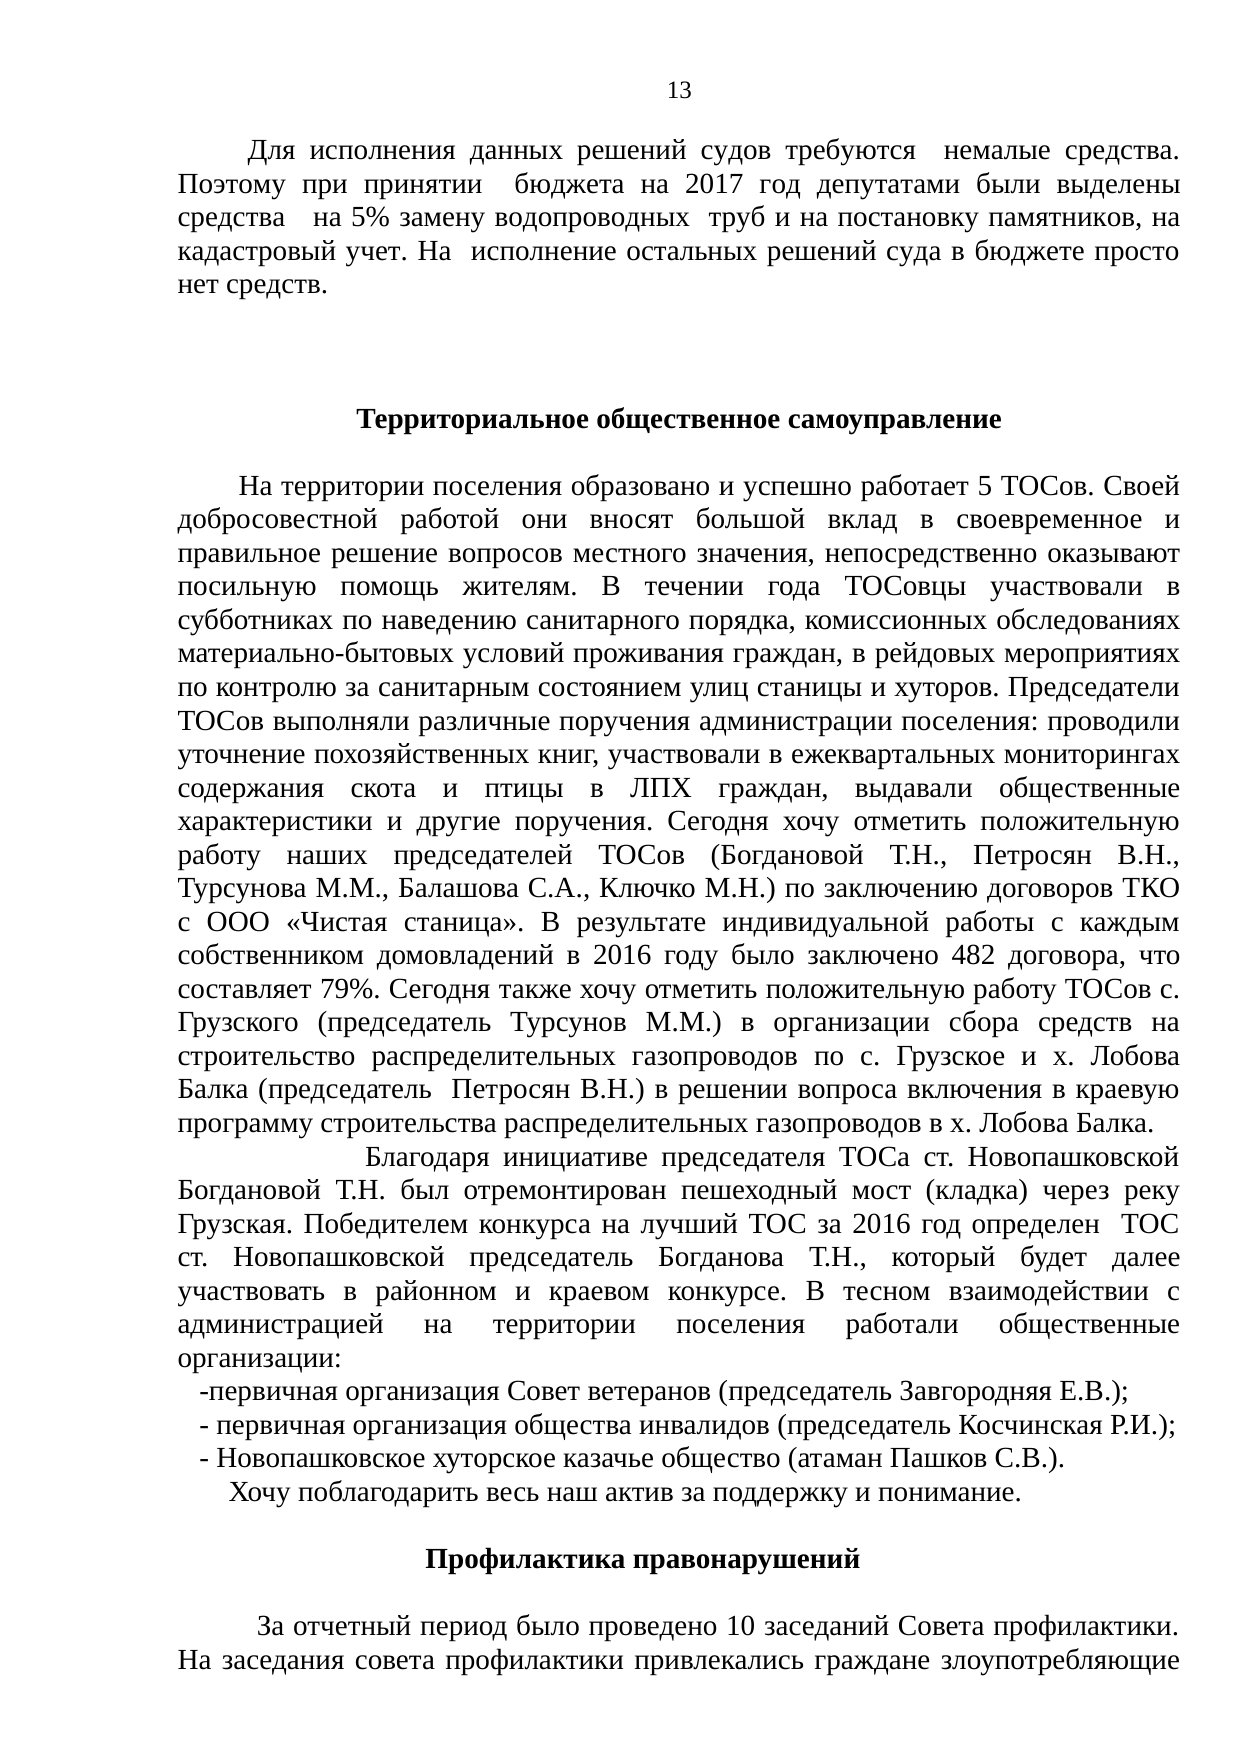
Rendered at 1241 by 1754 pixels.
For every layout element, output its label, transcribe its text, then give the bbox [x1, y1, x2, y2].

text Благодаря инициативе председателя ТОСа ст. Новопашковской Богдановой Т.Н. был отремонтирован пешеходный мост (кладка) через реку Грузская. Победителем конкурса на лучший ТОС за 2016 год определен ТОС ст. Новопашковской председатель Богданова Т.Н., который будет далее участвовать в районном и краевом конкурсе. В тесном взаимодействии с администрацией на территории поселения работали общественные организации: [177, 1139, 1181, 1373]
text На территории поселения образовано и успешно работает 5 ТОСов. Своей добросовестной работой они вносят большой вклад в своевременное и правильное решение вопросов местного значения, непосредственно оказывают посильную помощь жителям. В течении года ТОСовцы участвовали в субботниках по наведению санитарного порядка, комиссионных обследованиях материально-бытовых условий проживания граждан, в рейдовых мероприятиях по контролю за санитарным состоянием улиц станицы и хуторов. Председатели ТОСов выполняли различные поручения администрации поселения: проводили уточнение похозяйственных книг, участвовали в ежеквартальных мониторингах содержания скота и птицы в ЛПХ граждан, выдавали общественные характеристики и другие поручения. Сегодня хочу отметить положительную работу наших председателей ТОСов (Богдановой Т.Н., Петросян В.Н., Турсунова М.М., Балашова С.А., Ключко М.Н.) по заключению договоров ТКО с ООО «Чистая станица». В результате индивидуальной работы с каждым собственником домовладений в 2016 году было заключено 482 договора, что составляет 79%. Сегодня также хочу отметить положительную работу ТОСов с. Грузского (председатель Турсунов М.М.) в организации сбора средств на строительство распределительных газопроводов по с. Грузское и х. Лобова Балка (председатель Петросян В.Н.) в решении вопроса включения в краевую программу строительства распределительных газопроводов в х. Лобова Балка. [177, 468, 1181, 1139]
text -первичная организация Совет ветеранов (председатель Завгородняя Е.В.); [177, 1373, 1181, 1407]
text - Новопашковское хуторское казачье общество (атаман Пашков С.В.). [177, 1441, 1181, 1474]
text Для исполнения данных решений судов требуются немалые средства. Поэтому при принятии бюджета на 2017 год депутатами были выделены средства на 5% замену водопроводных труб и на постановку памятников, на кадастровый учет. На исполнение остальных решений суда в бюджете просто нет средств. [177, 132, 1181, 300]
text Территориальное общественное самоуправление [177, 401, 1181, 434]
text Хочу поблагодарить весь наш актив за поддержку и понимание. [177, 1474, 1181, 1508]
text - первичная организация общества инвалидов (председатель Косчинская Р.И.); [177, 1407, 1181, 1441]
text Профилактика правонарушений [177, 1541, 1181, 1575]
text За отчетный период было проведено 10 заседаний Совета профилактики. На заседания совета профилактики привлекались граждане злоупотребляющие [177, 1608, 1181, 1675]
